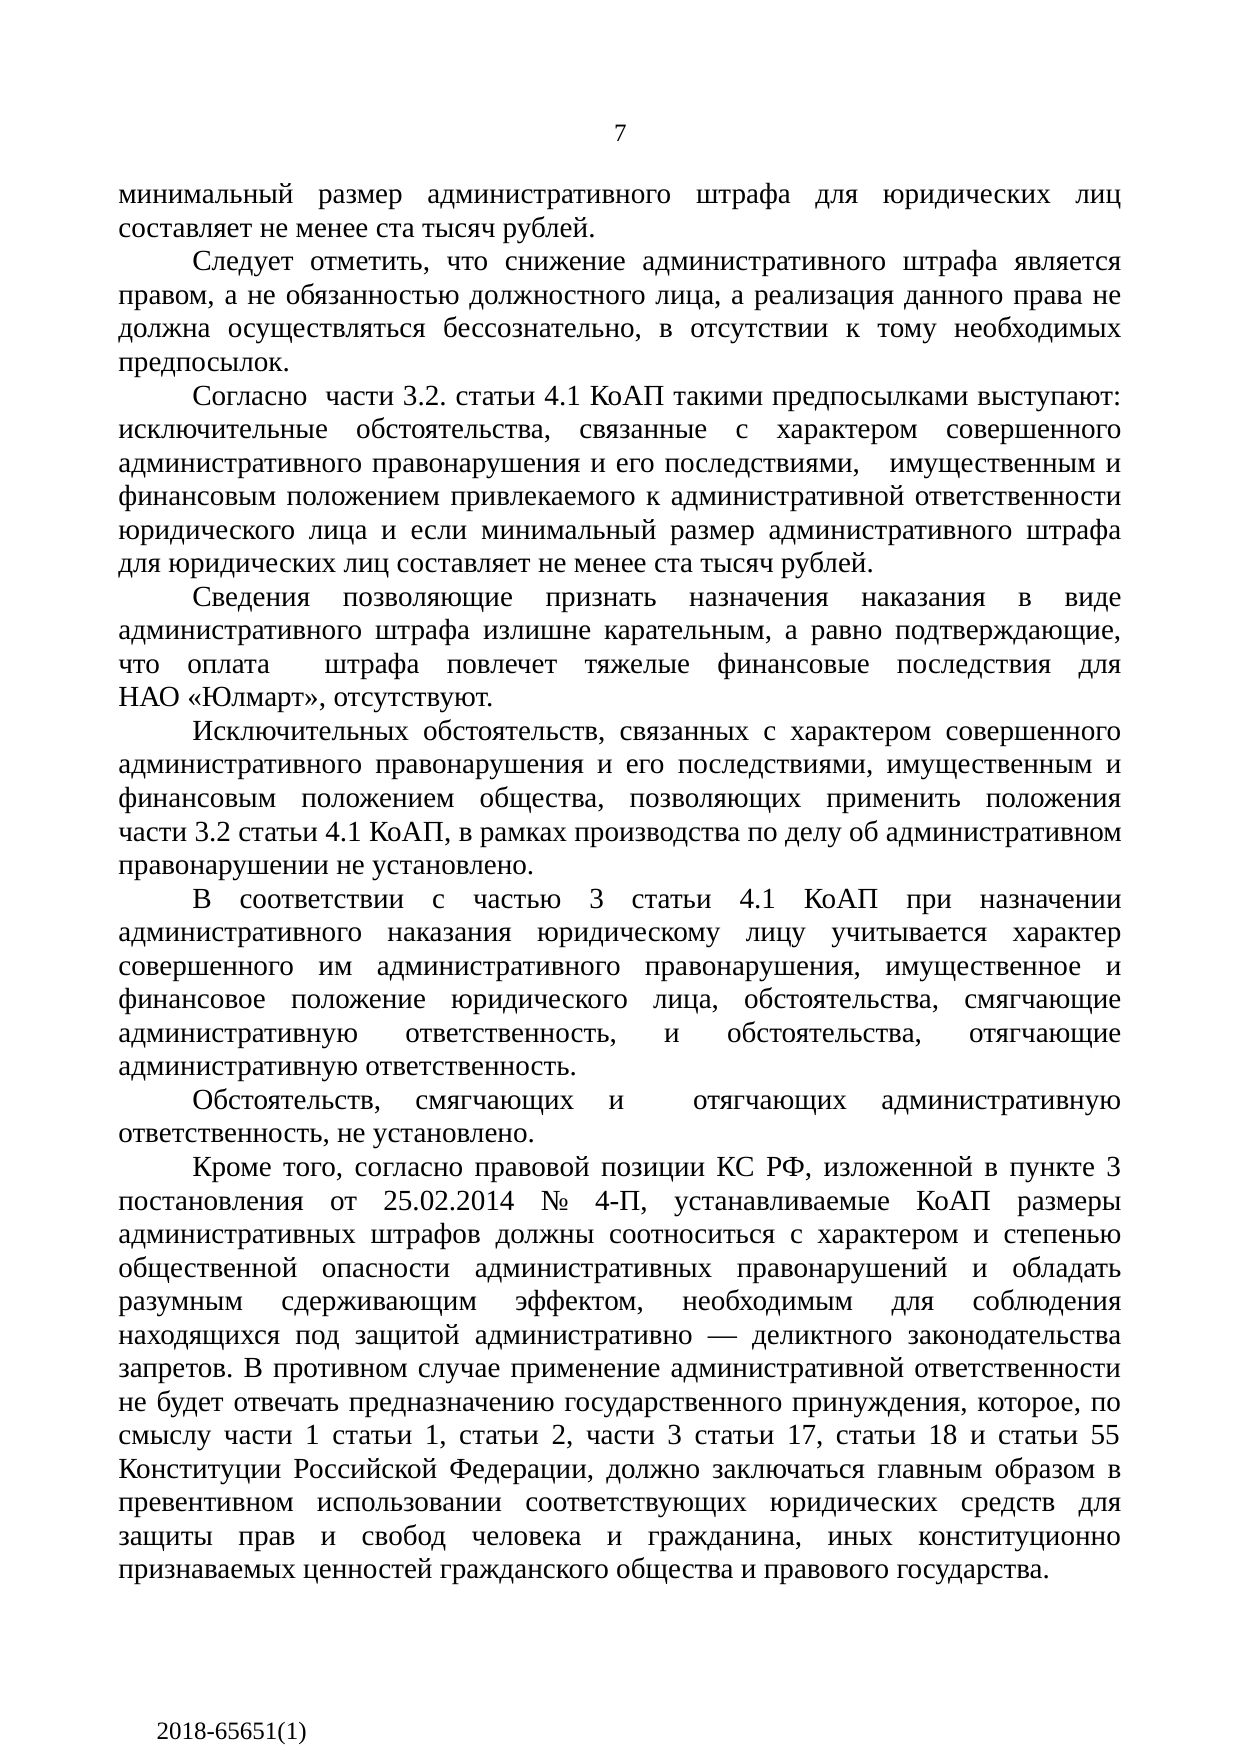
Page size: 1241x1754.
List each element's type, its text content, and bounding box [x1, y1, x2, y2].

text минимальный размер административного штрафа для юридических лиц составляет не менее ста тысяч рублей. [118, 176, 1122, 243]
text Согласно части 3.2. статьи 4.1 КоАП такими предпосылками выступают: исключительные обстоятельства, связанные с характером совершенного административного правонарушения и его последствиями, имущественным и финансовым положением привлекаемого к административной ответственности юридического лица и если минимальный размер административного штрафа для юридических лиц составляет не менее ста тысяч рублей. [118, 378, 1122, 579]
text Следует отметить, что снижение административного штрафа является правом, а не обязанностью должностного лица, а реализация данного права не должна осуществляться бессознательно, в отсутствии к тому необходимых предпосылок. [118, 243, 1122, 378]
text Исключительных обстоятельств, связанных с характером совершенного административного правонарушения и его последствиями, имущественным и финансовым положением общества, позволяющих применить положения части 3.2 статьи 4.1 КоАП, в рамках производства по делу об административном правонарушении не установлено. [118, 713, 1122, 881]
text Кроме того, согласно правовой позиции КС РФ, изложенной в пункте 3 постановления от 25.02.2014 № 4-П, устанавливаемые КоАП размеры административных штрафов должны соотноситься с характером и степенью общественной опасности административных правонарушений и обладать разумным сдерживающим эффектом, необходимым для соблюдения находящихся под защитой административно — деликтного законодательства запретов. В противном случае применение административной ответственности не будет отвечать предназначению государственного принуждения, которое, по смыслу части 1 статьи 1, статьи 2, части 3 статьи 17, статьи 18 и статьи 55 Конституции Российской Федерации, должно заключаться главным образом в превентивном использовании соответствующих юридических средств для защиты прав и свобод человека и гражданина, иных конституционно признаваемых ценностей гражданского общества и правового государства. [118, 1149, 1122, 1585]
text Сведения позволяющие признать назначения наказания в виде административного штрафа излишне карательным, а равно подтверждающие, что оплата штрафа повлечет тяжелые финансовые последствия для НАО «Юлмарт», отсутствуют. [118, 579, 1122, 713]
text В соответствии с частью 3 статьи 4.1 КоАП при назначении административного наказания юридическому лицу учитывается характер совершенного им административного правонарушения, имущественное и финансовое положение юридического лица, обстоятельства, смягчающие административную ответственность, и обстоятельства, отягчающие административную ответственность. [118, 881, 1122, 1082]
text Обстоятельств, смягчающих и отягчающих административную ответственность, не установлено. [118, 1082, 1122, 1149]
